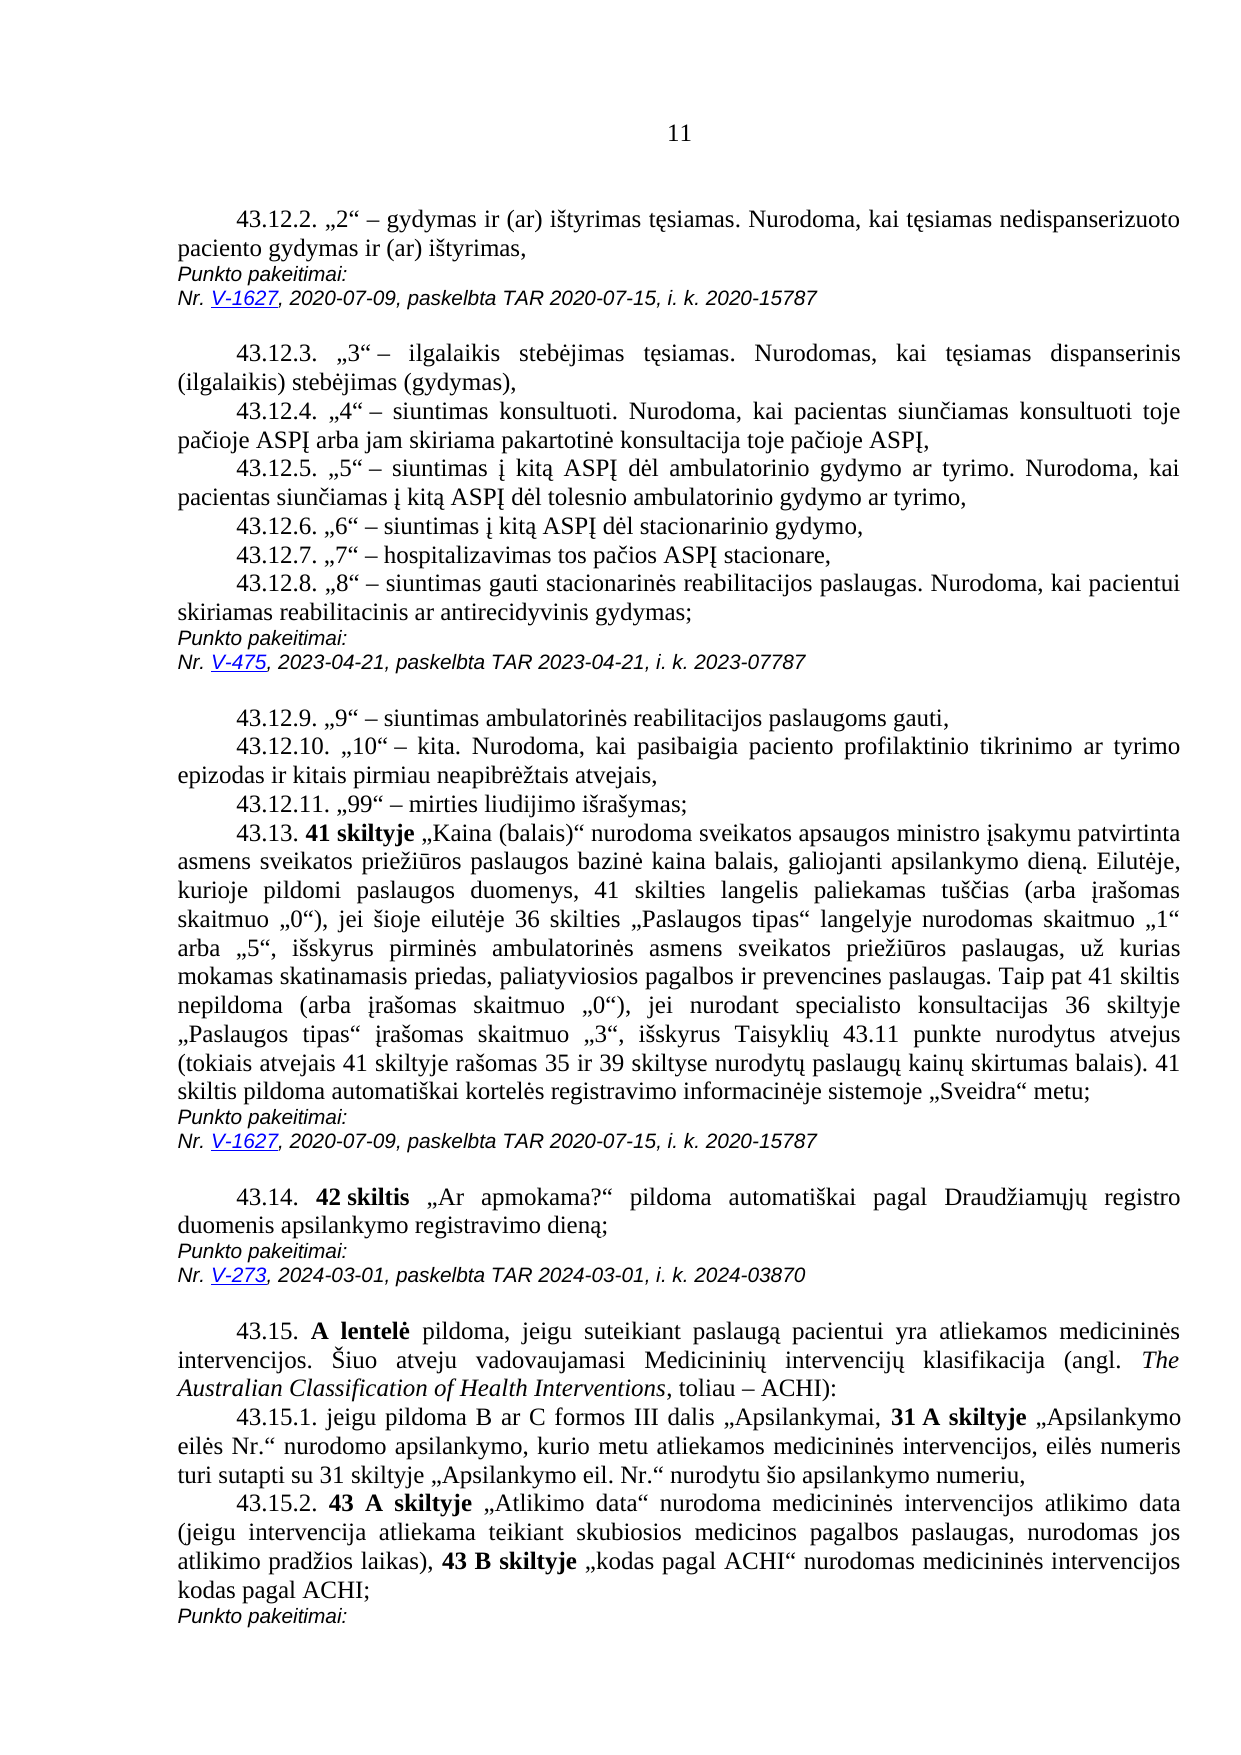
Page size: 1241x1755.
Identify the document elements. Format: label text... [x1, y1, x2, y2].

text 43.12.10. „10“ – kita. Nurodoma, kai pasibaigia paciento profilaktinio tikrinimo ar tyrimo epizodas ir kitais pirmiau neapibrėžtais atvejais, [177, 731, 1181, 789]
text 43.12.11. „99“ – mirties liudijimo išrašymas; [177, 789, 1181, 818]
text Punkto pakeitimai: [177, 262, 1181, 286]
text Nr. V-273, 2024-03-01, paskelbta TAR 2024-03-01, i. k. 2024-03870 [177, 1263, 1181, 1287]
text 43.14. 42 skiltis „Ar apmokama?“ pildoma automatiškai pagal Draudžiamųjų registro duomenis apsilankymo registravimo dieną; [177, 1182, 1181, 1239]
text 43.12.8. „8“ – siuntimas gauti stacionarinės reabilitacijos paslaugas. Nurodoma, kai pacientui skiriamas reabilitacinis ar antirecidyvinis gydymas; [177, 568, 1181, 626]
text 43.15. A lentelė pildoma, jeigu suteikiant paslaugą pacientui yra atliekamos medicininės intervencijos. Šiuo atveju vadovaujamasi Medicininių intervencijų klasifikacija (angl. The Australian Classification of Health Interventions, toliau – ACHI): [177, 1316, 1181, 1402]
text Punkto pakeitimai: [177, 1239, 1181, 1263]
text 43.12.4. „4“ – siuntimas konsultuoti. Nurodoma, kai pacientas siunčiamas konsultuoti toje pačioje ASPĮ arba jam skiriama pakartotinė konsultacija toje pačioje ASPĮ, [177, 396, 1181, 453]
text Punkto pakeitimai: [177, 626, 1181, 650]
text 43.15.1. jeigu pildoma B ar C formos III dalis „Apsilankymai, 31 A skiltyje „Apsilankymo eilės Nr.“ nurodomo apsilankymo, kurio metu atliekamos medicininės intervencijos, eilės numeris turi sutapti su 31 skiltyje „Apsilankymo eil. Nr.“ nurodytu šio apsilankymo numeriu, [177, 1402, 1181, 1488]
text Nr. V-1627, 2020-07-09, paskelbta TAR 2020-07-15, i. k. 2020-15787 [177, 286, 1181, 310]
text 43.12.7. „7“ – hospitalizavimas tos pačios ASPĮ stacionare, [177, 540, 1181, 568]
text 43.13. 41 skiltyje „Kaina (balais)“ nurodoma sveikatos apsaugos ministro įsakymu patvirtinta asmens sveikatos priežiūros paslaugos bazinė kaina balais, galiojanti apsilankymo dieną. Eilutėje, kurioje pildomi paslaugos duomenys, 41 skilties langelis paliekamas tuščias (arba įrašomas skaitmuo „0“), jei šioje eilutėje 36 skilties „Paslaugos tipas“ langelyje nurodomas skaitmuo „1“ arba „5“, išskyrus pirminės ambulatorinės asmens sveikatos priežiūros paslaugas, už kurias mokamas skatinamasis priedas, paliatyviosios pagalbos ir prevencines paslaugas. Taip pat 41 skiltis nepildoma (arba įrašomas skaitmuo „0“), jei nurodant specialisto konsultacijas 36 skiltyje „Paslaugos tipas“ įrašomas skaitmuo „3“, išskyrus Taisyklių 43.11 punkte nurodytus atvejus (tokiais atvejais 41 skiltyje rašomas 35 ir 39 skiltyse nurodytų paslaugų kainų skirtumas balais). 41 skiltis pildoma automatiškai kortelės registravimo informacinėje sistemoje „Sveidra“ metu; [177, 818, 1181, 1105]
text 43.12.5. „5“ – siuntimas į kitą ASPĮ dėl ambulatorinio gydymo ar tyrimo. Nurodoma, kai pacientas siunčiamas į kitą ASPĮ dėl tolesnio ambulatorinio gydymo ar tyrimo, [177, 453, 1181, 511]
text Punkto pakeitimai: [177, 1105, 1181, 1129]
text Nr. V-1627, 2020-07-09, paskelbta TAR 2020-07-15, i. k. 2020-15787 [177, 1129, 1181, 1153]
text Nr. V-475, 2023-04-21, paskelbta TAR 2023-04-21, i. k. 2023-07787 [177, 650, 1181, 674]
text 43.12.3. „3“ – ilgalaikis stebėjimas tęsiamas. Nurodomas, kai tęsiamas dispanserinis (ilgalaikis) stebėjimas (gydymas), [177, 338, 1181, 396]
text 43.15.2. 43 A skiltyje „Atlikimo data“ nurodoma medicininės intervencijos atlikimo data (jeigu intervencija atliekama teikiant skubiosios medicinos pagalbos paslaugas, nurodomas jos atlikimo pradžios laikas), 43 B skiltyje „kodas pagal ACHI“ nurodomas medicininės intervencijos kodas pagal ACHI; [177, 1488, 1181, 1603]
text 43.12.2. „2“ – gydymas ir (ar) ištyrimas tęsiamas. Nurodoma, kai tęsiamas nedispanserizuoto paciento gydymas ir (ar) ištyrimas, [177, 204, 1181, 262]
text 43.12.9. „9“ – siuntimas ambulatorinės reabilitacijos paslaugoms gauti, [177, 703, 1181, 731]
text 43.12.6. „6“ – siuntimas į kitą ASPĮ dėl stacionarinio gydymo, [177, 511, 1181, 540]
text Punkto pakeitimai: [177, 1603, 1181, 1627]
